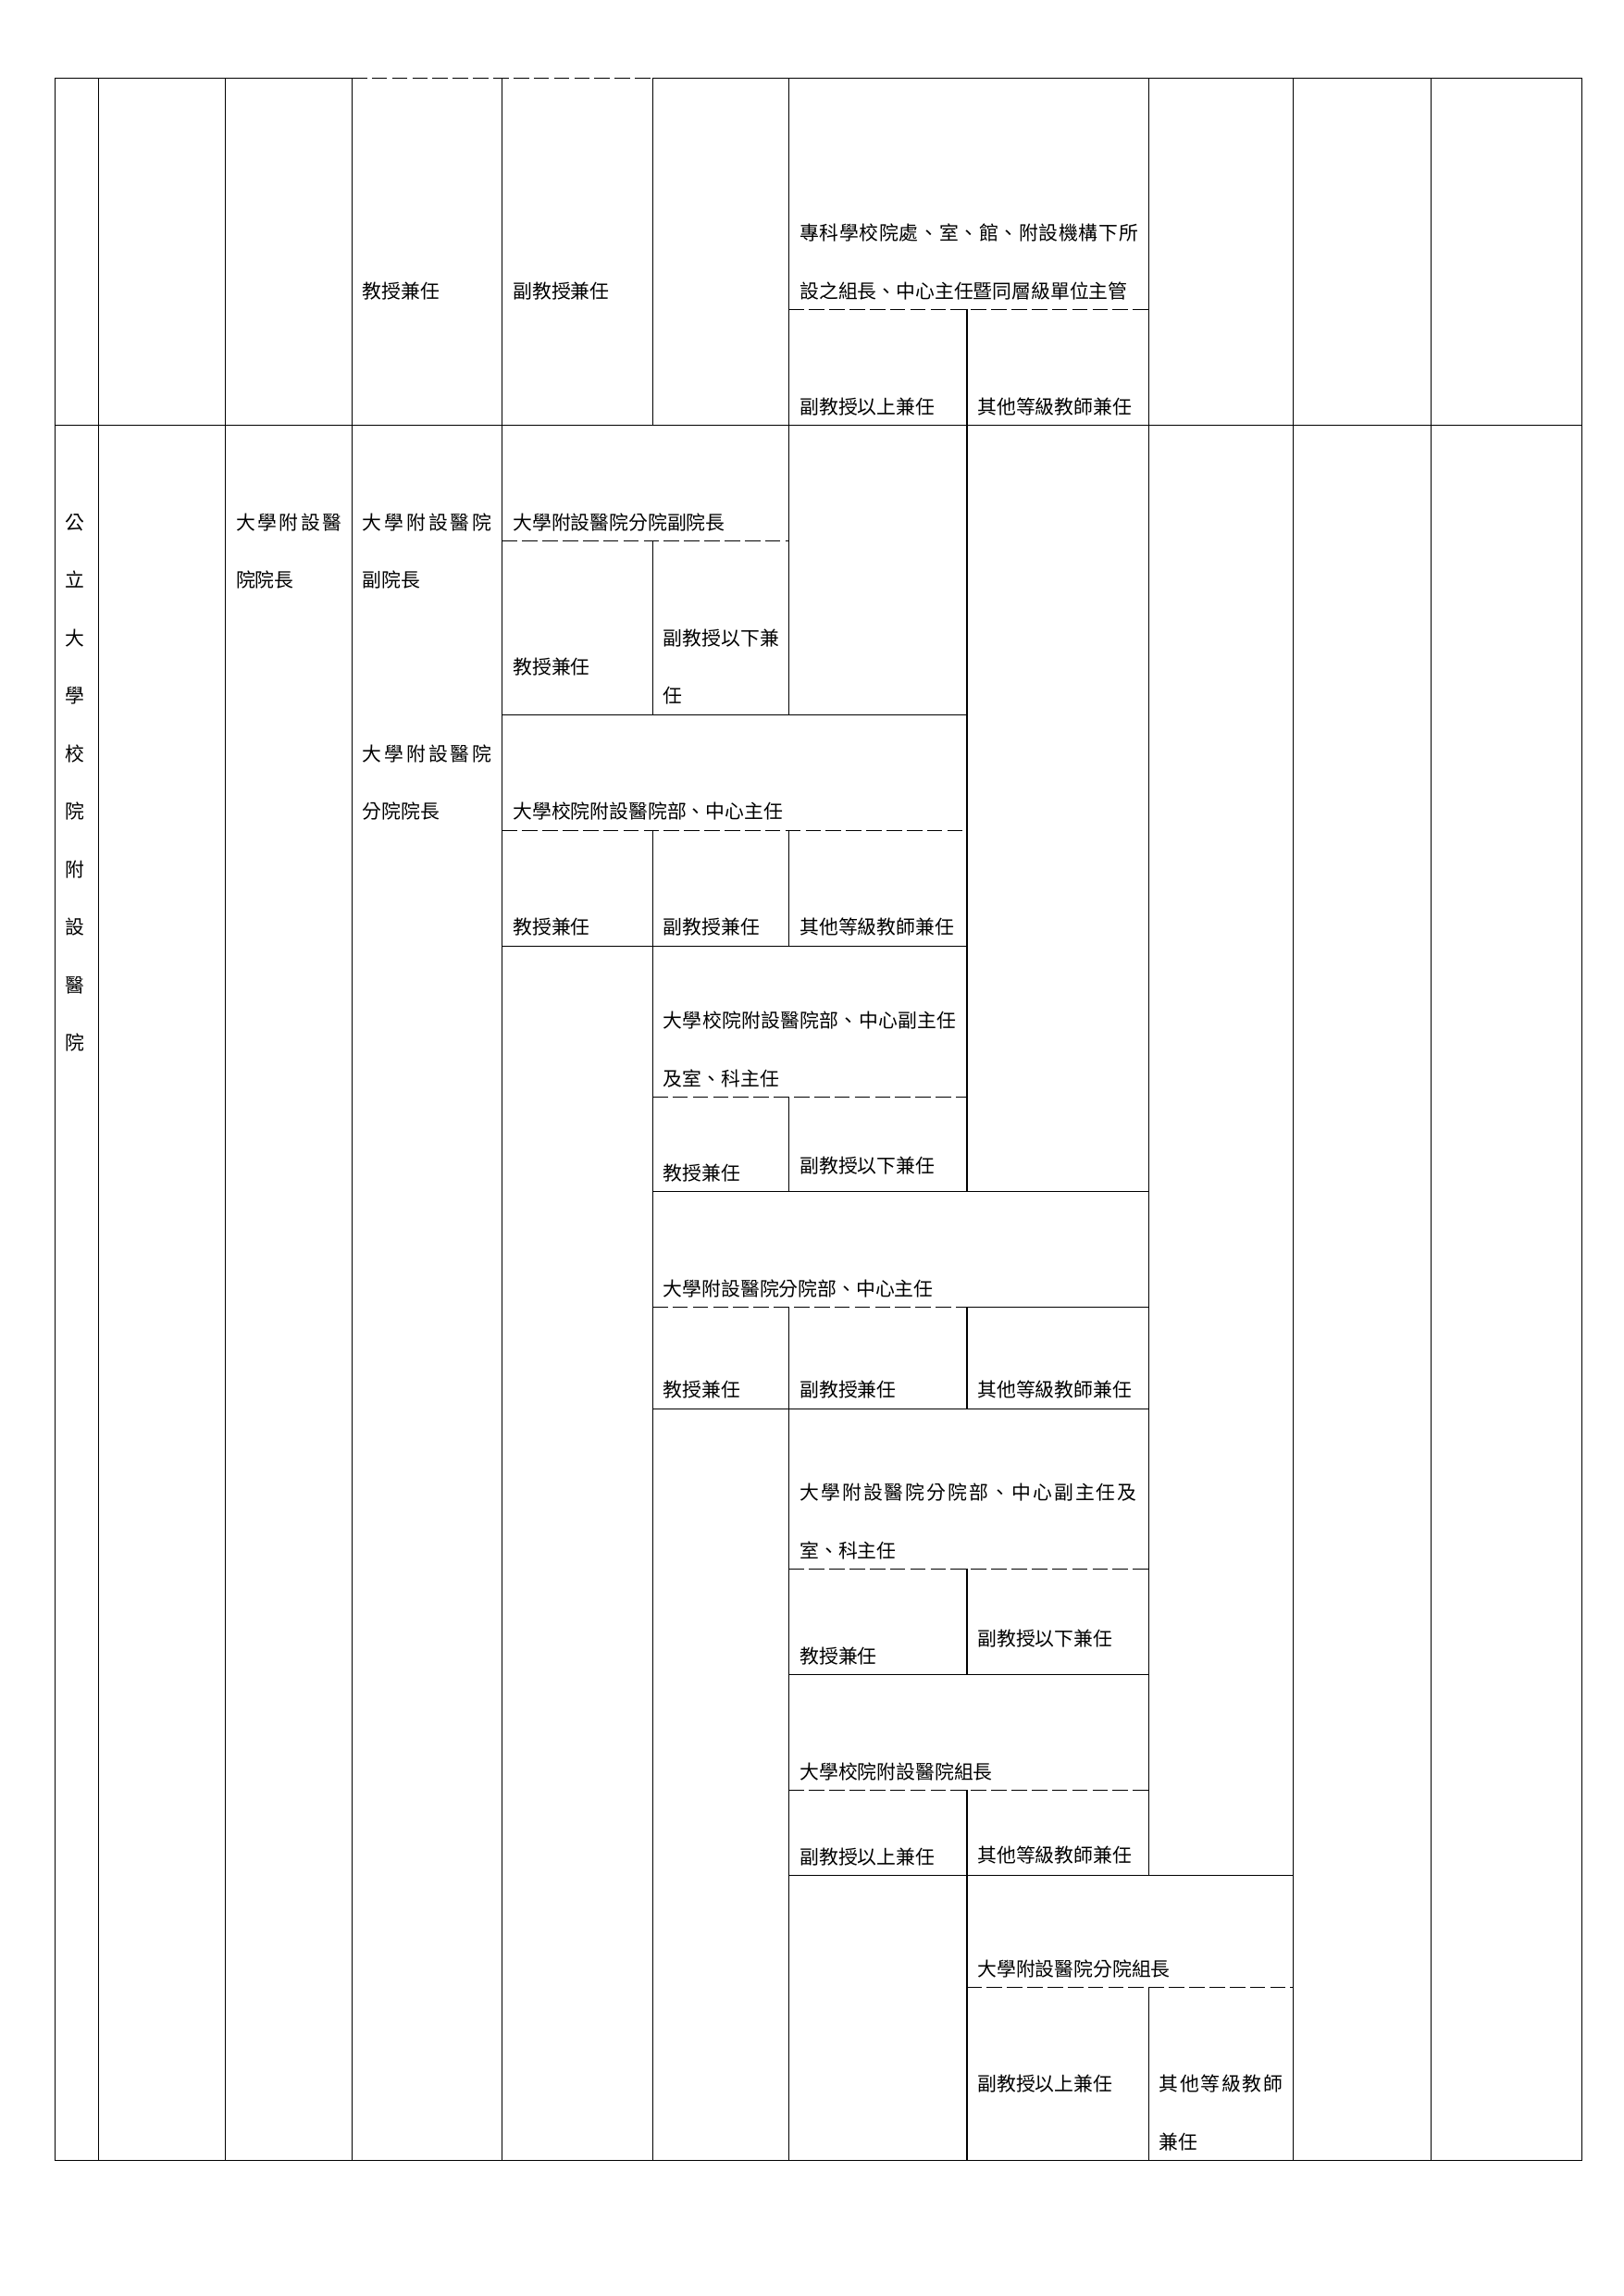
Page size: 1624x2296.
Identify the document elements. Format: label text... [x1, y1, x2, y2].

table_cell 教授兼任 [653, 1307, 788, 1409]
table_cell 公立大學校院附設醫院 [56, 426, 98, 2160]
table_cell 副教授以下兼任 [789, 1097, 966, 1191]
table_cell 其他等級教師兼任 [968, 1308, 1148, 1409]
table_cell 大學附設醫院分院部、中心副主任及室、科主任 [789, 1409, 1148, 1569]
table_cell [56, 79, 98, 425]
table_cell 其他等級教師兼任 [968, 309, 1148, 425]
table_cell [789, 1876, 966, 2160]
table_cell 其他等級教師兼任 [789, 830, 966, 946]
table_cell 副教授以上兼任 [789, 1790, 966, 1875]
table_cell 大學附設醫院分院部、中心主任 [653, 1192, 1148, 1307]
table_cell [1432, 79, 1581, 425]
table_cell 大學校院附設醫院部、中心副主任及室、科主任 [653, 947, 966, 1097]
table_cell 副教授兼任 [789, 1307, 966, 1409]
table_cell 大學附設醫院分院副院長 [502, 426, 788, 540]
table_cell 大學校院附設醫院組長 [789, 1675, 1148, 1790]
table_cell 大學附設醫院副院長 大學附設醫院分院院長 [353, 426, 502, 2160]
table_cell 大學校院附設醫院部、中心主任 [502, 715, 966, 830]
table_cell 教授兼任 [502, 830, 652, 946]
table_cell [1294, 79, 1431, 425]
table_cell [1149, 79, 1293, 425]
table_cell 教授兼任 [353, 78, 502, 425]
table_cell 教授兼任 [502, 540, 652, 714]
table_cell [99, 79, 225, 425]
table_cell [226, 79, 352, 425]
table_cell 教授兼任 [653, 1097, 788, 1191]
table_cell [653, 79, 788, 425]
table_cell 大學附設醫院分院組長 [968, 1876, 1293, 1987]
table_cell [99, 426, 225, 2160]
table_cell 教授兼任 [789, 1569, 966, 1674]
table_cell 其他等級教師兼任 [968, 1790, 1148, 1875]
table_cell 副教授以上兼任 [968, 1987, 1148, 2160]
table_cell [653, 1409, 788, 2160]
table_cell 專科學校院處、室、館、附設機構下所設之組長、中心主任暨同層級單位主管 [789, 79, 1148, 309]
table_cell [789, 426, 966, 714]
table_cell 大學附設醫院院長 [226, 426, 352, 2160]
table_cell [1149, 426, 1293, 1875]
table_cell 副教授以上兼任 [789, 309, 966, 425]
table_cell 副教授以下兼任 [968, 1569, 1148, 1674]
table_cell [1294, 426, 1431, 2160]
table_cell [968, 426, 1148, 1191]
table_cell [502, 947, 652, 2160]
table_cell [1432, 426, 1581, 2160]
table_cell 副教授以下兼任 [653, 540, 788, 714]
table_cell 其他等級教師兼任 [1149, 1987, 1293, 2160]
table_cell 副教授兼任 [502, 78, 652, 425]
table_cell 副教授兼任 [653, 830, 788, 946]
